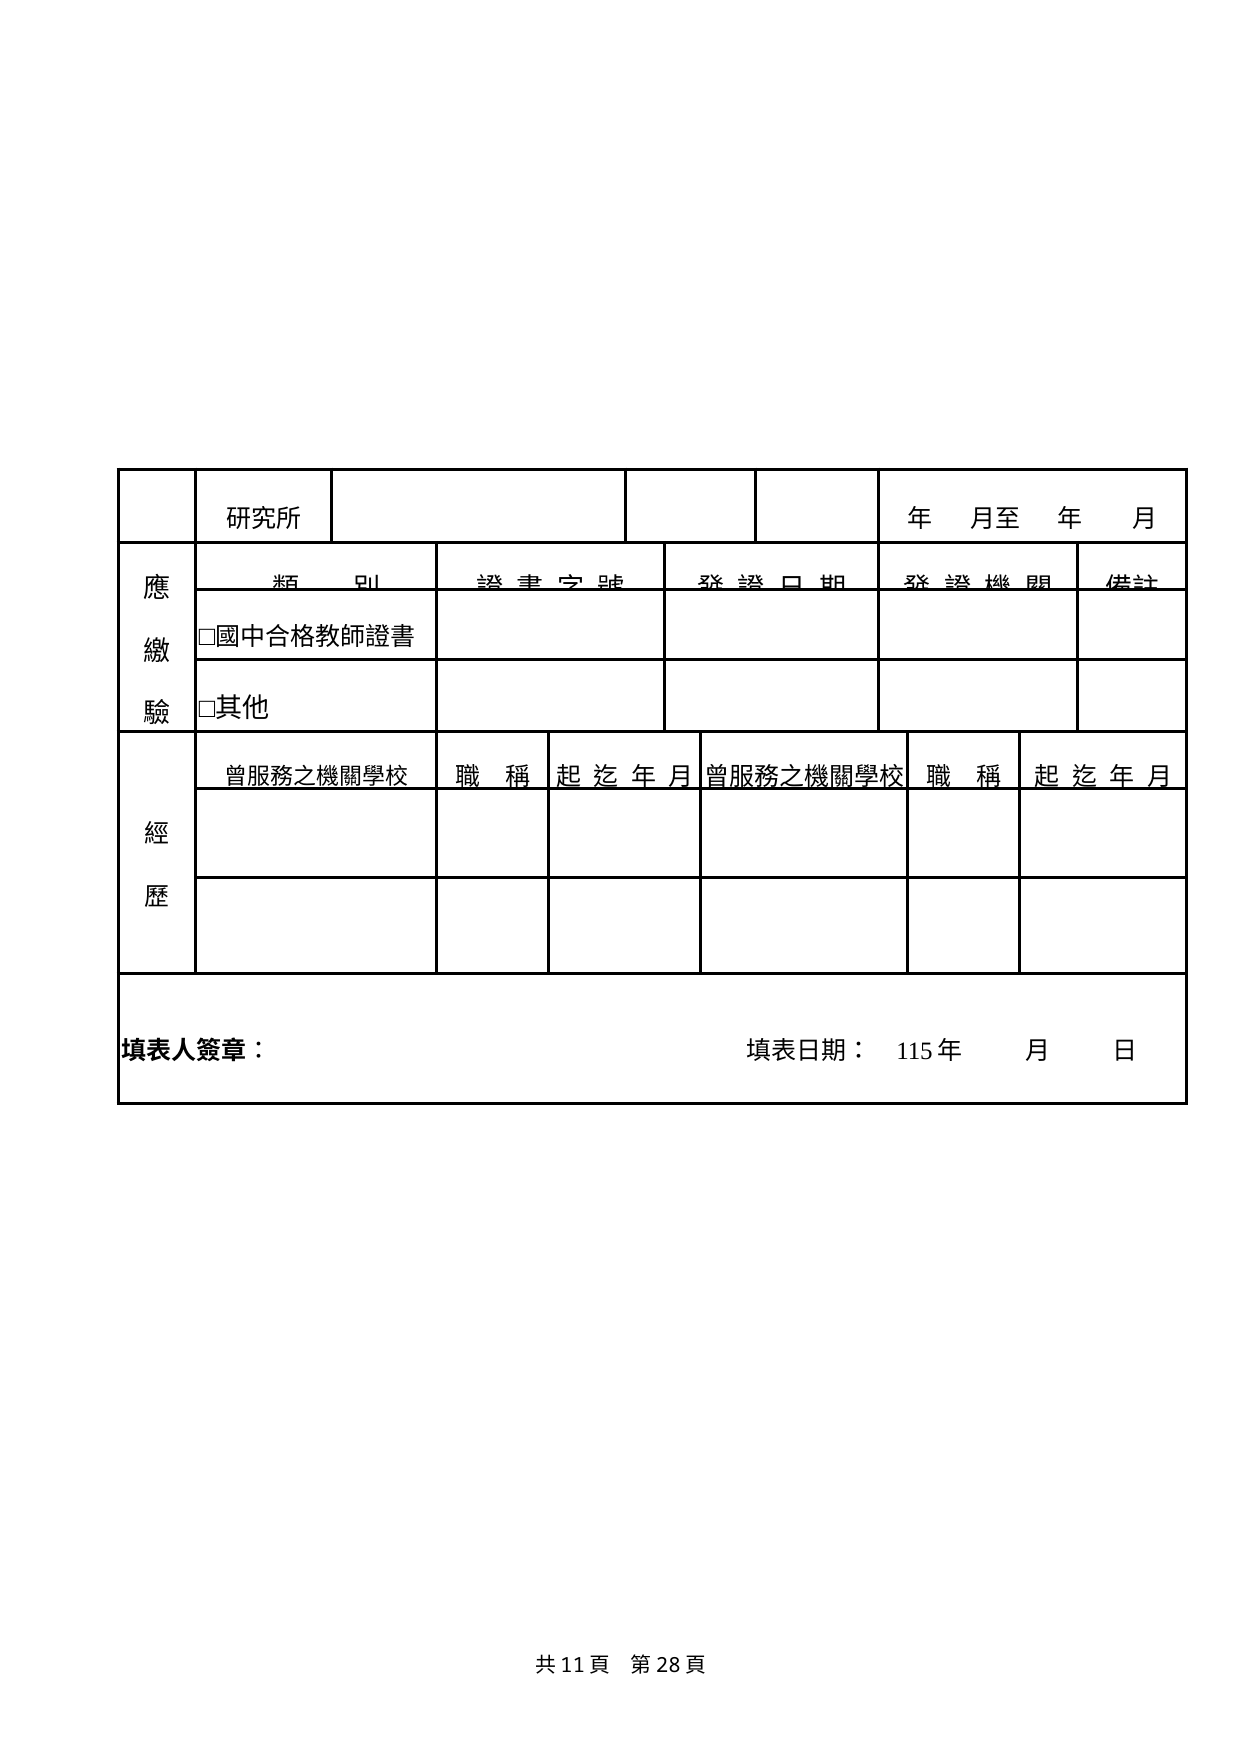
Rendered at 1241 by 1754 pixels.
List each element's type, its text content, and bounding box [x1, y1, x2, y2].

table_cell □其他 [197, 661, 435, 730]
table_cell [438, 879, 547, 972]
table_cell 起 迄 年 月 [550, 733, 699, 787]
table_cell [627, 471, 754, 541]
table_cell 起 迄 年 月 [1021, 733, 1185, 787]
table_cell [333, 471, 624, 541]
table_cell [625, 591, 663, 658]
table_cell [1021, 879, 1185, 972]
table_cell [625, 661, 663, 730]
table_cell [438, 661, 625, 730]
table_cell [1021, 790, 1185, 876]
table_cell □國中合格教師證書 [197, 591, 435, 658]
table_cell [666, 591, 877, 658]
table_cell 證 書 字 號 [438, 544, 663, 588]
table_cell 應 繳 驗 證 件 [120, 544, 194, 730]
table_cell [757, 471, 877, 541]
table_cell 發 證 機 關 [880, 544, 1076, 588]
table_cell [880, 591, 1076, 658]
table_cell [1079, 591, 1185, 658]
table_cell 經 歷 [120, 733, 194, 972]
table_cell 曾服務之機關學校 [197, 733, 435, 787]
table_cell [702, 790, 906, 876]
table_cell [880, 661, 1076, 730]
table_cell 年 月至 年 月 [880, 471, 1185, 541]
table_cell 研究所 [197, 471, 330, 541]
table_cell [666, 661, 877, 730]
table_cell [1079, 661, 1185, 730]
table_cell [909, 790, 1018, 876]
table_cell [197, 790, 435, 876]
table_cell [550, 790, 699, 876]
table_cell [438, 790, 547, 876]
table_cell [702, 879, 906, 972]
table_cell 備註 [1079, 544, 1185, 588]
table_cell 職 稱 [438, 733, 547, 787]
table_cell 填表人簽章： 填表日期： 115年 月 日 [120, 975, 1185, 1102]
table_cell [120, 471, 194, 541]
table_cell [909, 879, 1018, 972]
table_cell [197, 879, 435, 972]
table_cell [438, 591, 625, 658]
table_cell 類 別 [197, 544, 435, 588]
table_cell [550, 879, 699, 972]
table_cell 職 稱 [909, 733, 1018, 787]
table_cell 曾服務之機關學校 [702, 733, 906, 787]
table_cell 發 證 日 期 [666, 544, 877, 588]
